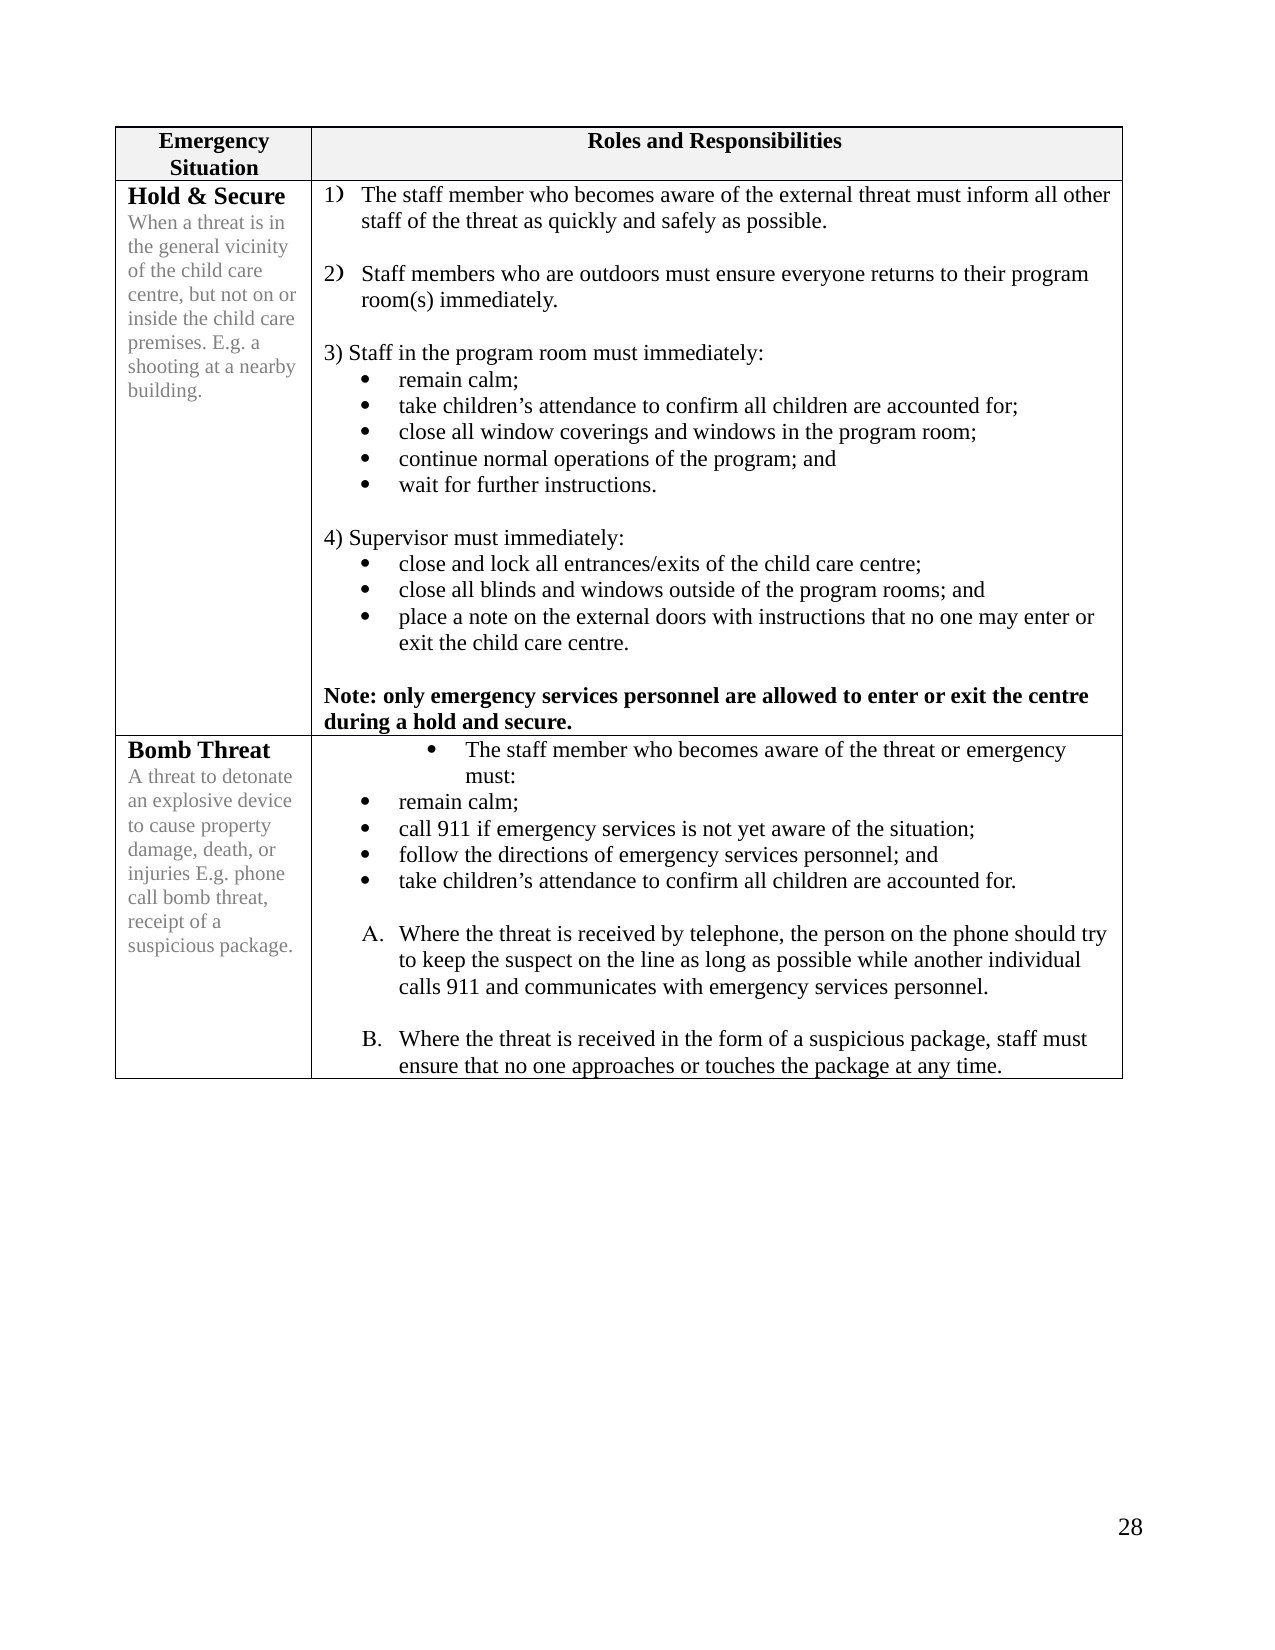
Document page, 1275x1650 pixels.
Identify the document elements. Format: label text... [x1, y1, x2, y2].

table_cell Bomb Threat A threat to detonate an explosive device to cause property damage, death, or injuries E.g. phone call bomb threat, receipt of a suspicious package. [116, 736, 311, 1078]
table_header Roles and Responsibilities [312, 128, 1122, 180]
table_cell The staff member who becomes aware of the external threat must inform all other staff of the threat as quickly and safely as possible. Staff members who are outdoors must ensure everyone returns to their program room(s) immediately. 3) Staff in the program room must immediately: remain calm; take children’s attendance to confirm all children are accounted for; close all window coverings and windows in the program room; continue normal operations of the program; and wait for further instructions. 4) Supervisor must immediately: close and lock all entrances/exits of the child care centre; close all blinds and windows outside of the program rooms; and place a note on the external doors with instructions that no one may enter or exit the child care centre. Note: only emergency services personnel are allowed to enter or exit the centre during a hold and secure. [312, 181, 1122, 734]
table_header Emergency Situation [116, 128, 311, 180]
table_cell Hold & Secure When a threat is in the general vicinity of the child care centre, but not on or inside the child care premises. E.g. a shooting at a nearby building. [116, 181, 311, 734]
table_cell The staff member who becomes aware of the threat or emergency must: remain calm; call 911 if emergency services is not yet aware of the situation; follow the directions of emergency services personnel; and take children’s attendance to confirm all children are accounted for. Where the threat is received by telephone, the person on the phone should try to keep the suspect on the line as long as possible while another individual calls 911 and communicates with emergency services personnel. Where the threat is received in the form of a suspicious package, staff must ensure that no one approaches or touches the package at any time. [312, 736, 1122, 1078]
